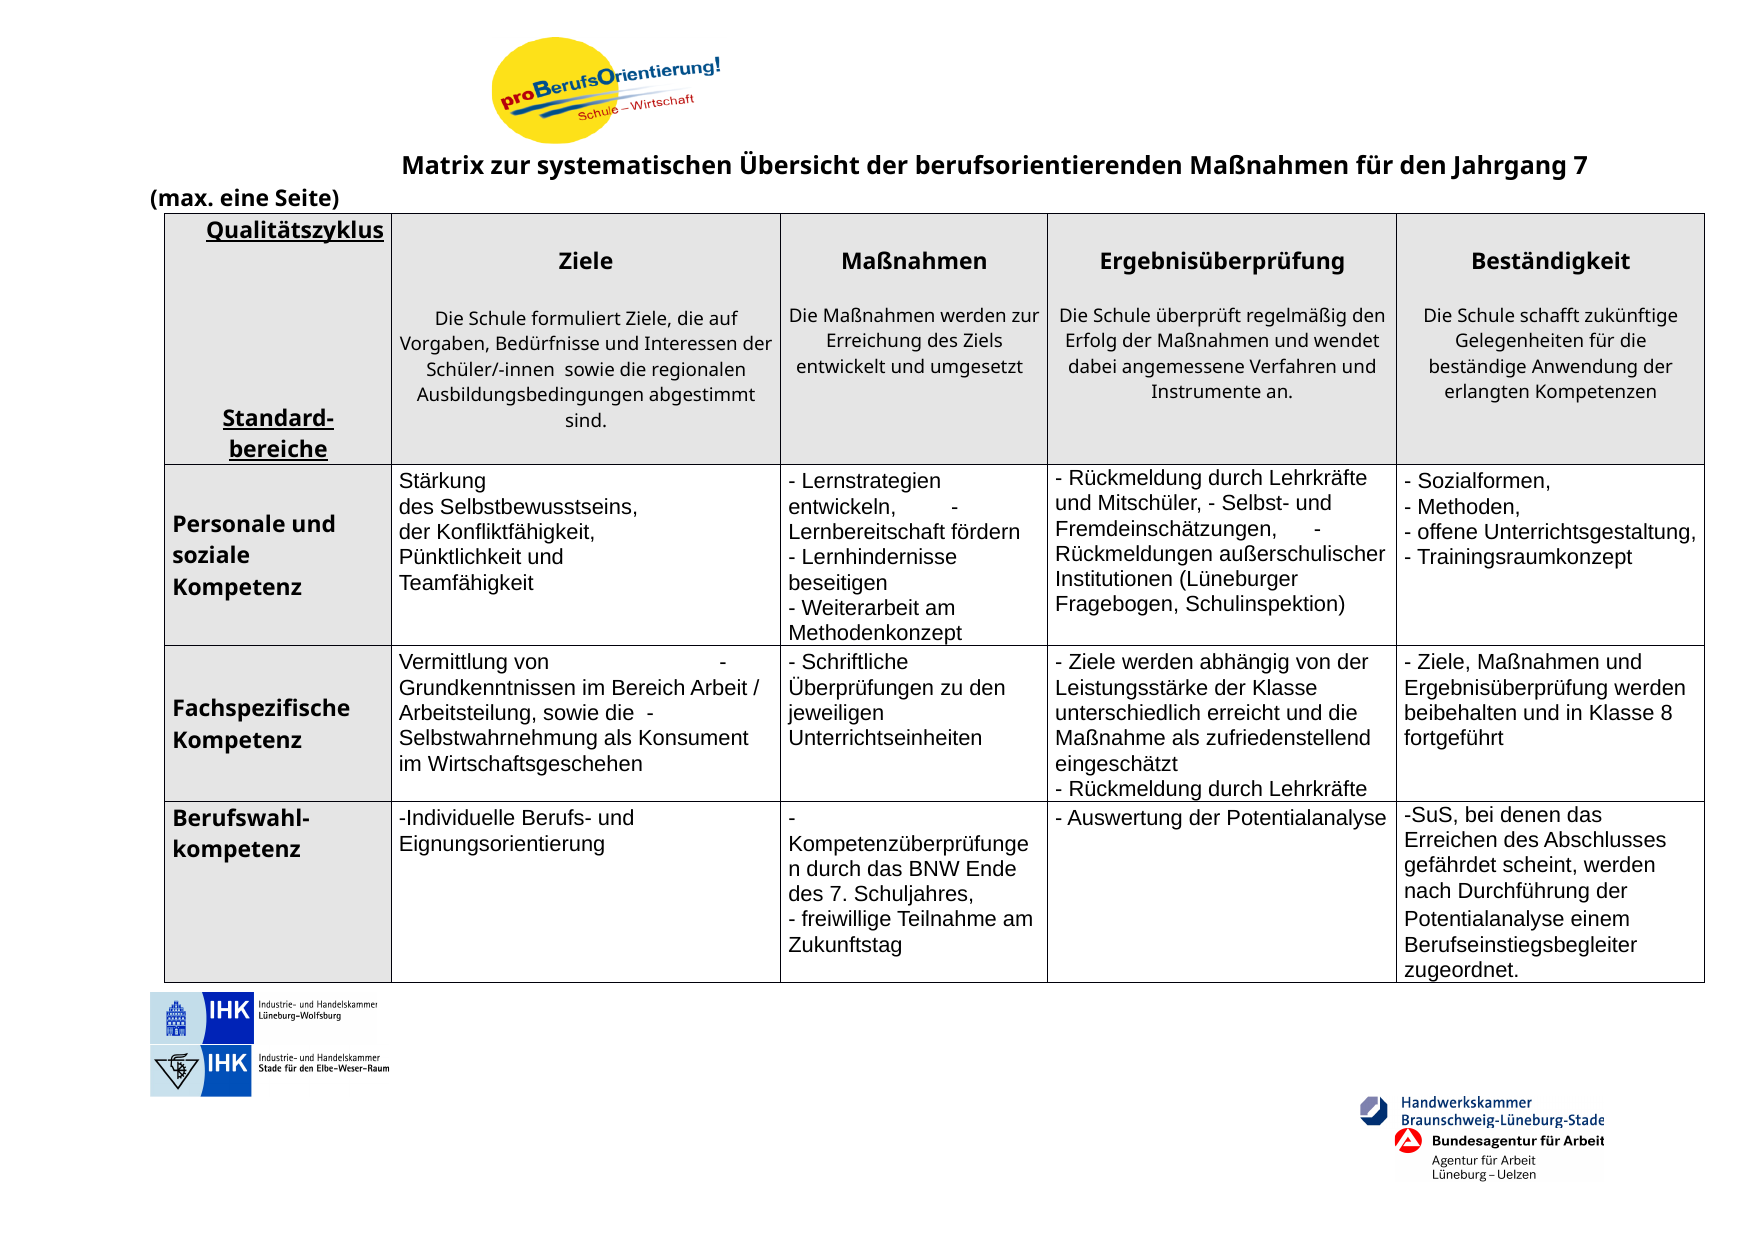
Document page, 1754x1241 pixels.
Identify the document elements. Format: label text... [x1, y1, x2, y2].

text Matrix zur systematischen Übersicht der berufsorientierenden Maßnahmen für den Jahrgang 7 (max. eine Seite) [150, 148, 1604, 213]
picture [1360, 1096, 1604, 1182]
table_header Ergebnisüberprüfung Die Schule überprüft regelmäßig den Erfolg der Maßnahmen und wendet dabei angemessene Verfahren und Instrumente an. [1048, 214, 1396, 464]
table_cell -SuS, bei denen das Erreichen des Abschlusses gefährdet scheint, werden nach Durchführung der Potentialanalyse einem Berufseinstiegsbegleiter zugeordnet. [1397, 802, 1704, 982]
table_cell - Auswertung der Potentialanalyse [1048, 802, 1396, 982]
table_header Qualitätszyklus Standard- bereiche [165, 214, 391, 464]
table_cell - Ziele werden abhängig von der Leistungsstärke der Klasse unterschiedlich erreicht und die Maßnahme als zufriedenstellend eingeschätzt - Rückmeldung durch Lehrkräfte [1048, 646, 1396, 801]
table_cell - Ziele, Maßnahmen und Ergebnisüberprüfung werden beibehalten und in Klasse 8 fortgeführt [1397, 646, 1704, 801]
table_cell Fachspezifische Kompetenz [165, 646, 391, 801]
table_cell - Kompetenzüberprüfungen durch das BNW Ende des 7. Schuljahres, - freiwillige Teilnahme am Zukunftstag [781, 802, 1047, 982]
table_cell - Lernstrategien entwickeln, - Lernbereitschaft fördern - Lernhindernisse beseitigen - Weiterarbeit am Methodenkonzept [781, 465, 1047, 645]
table_cell - Rückmeldung durch Lehrkräfte und Mitschüler, - Selbst- und Fremdeinschätzungen, - Rückmeldungen außerschulischer Institutionen (Lüneburger Fragebogen, Schulinspektion) [1048, 465, 1396, 645]
table_cell Vermittlung von - Grundkenntnissen im Bereich Arbeit / Arbeitsteilung, sowie die - Selbstwahrnehmung als Konsument im Wirtschaftsgeschehen [392, 646, 780, 801]
table_cell - Schriftliche Überprüfungen zu den jeweiligen Unterrichtseinheiten [781, 646, 1047, 801]
table_cell Stärkung des Selbstbewusstseins, der Konfliktfähigkeit, Pünktlichkeit und Teamfähigkeit [392, 465, 780, 645]
table_header Beständigkeit Die Schule schafft zukünftige Gelegenheiten für die beständige Anwendung der erlangten Kompetenzen [1397, 214, 1704, 464]
table_cell Personale und soziale Kompetenz [165, 465, 391, 645]
table_cell - Sozialformen, - Methoden, - offene Unterrichtsgestaltung, - Trainingsraumkonzept [1397, 465, 1704, 645]
picture [491, 37, 728, 148]
table_cell -Individuelle Berufs- und Eignungsorientierung [392, 802, 780, 982]
picture [150, 992, 390, 1097]
table_header Maßnahmen Die Maßnahmen werden zur Erreichung des Ziels entwickelt und umgesetzt [781, 214, 1047, 464]
table_header Ziele Die Schule formuliert Ziele, die auf Vorgaben, Bedürfnisse und Interessen der Schüler/-innen sowie die regionalen Ausbildungsbedingungen abgestimmt sind. [392, 214, 780, 464]
table_cell Berufswahl-kompetenz [165, 802, 391, 982]
